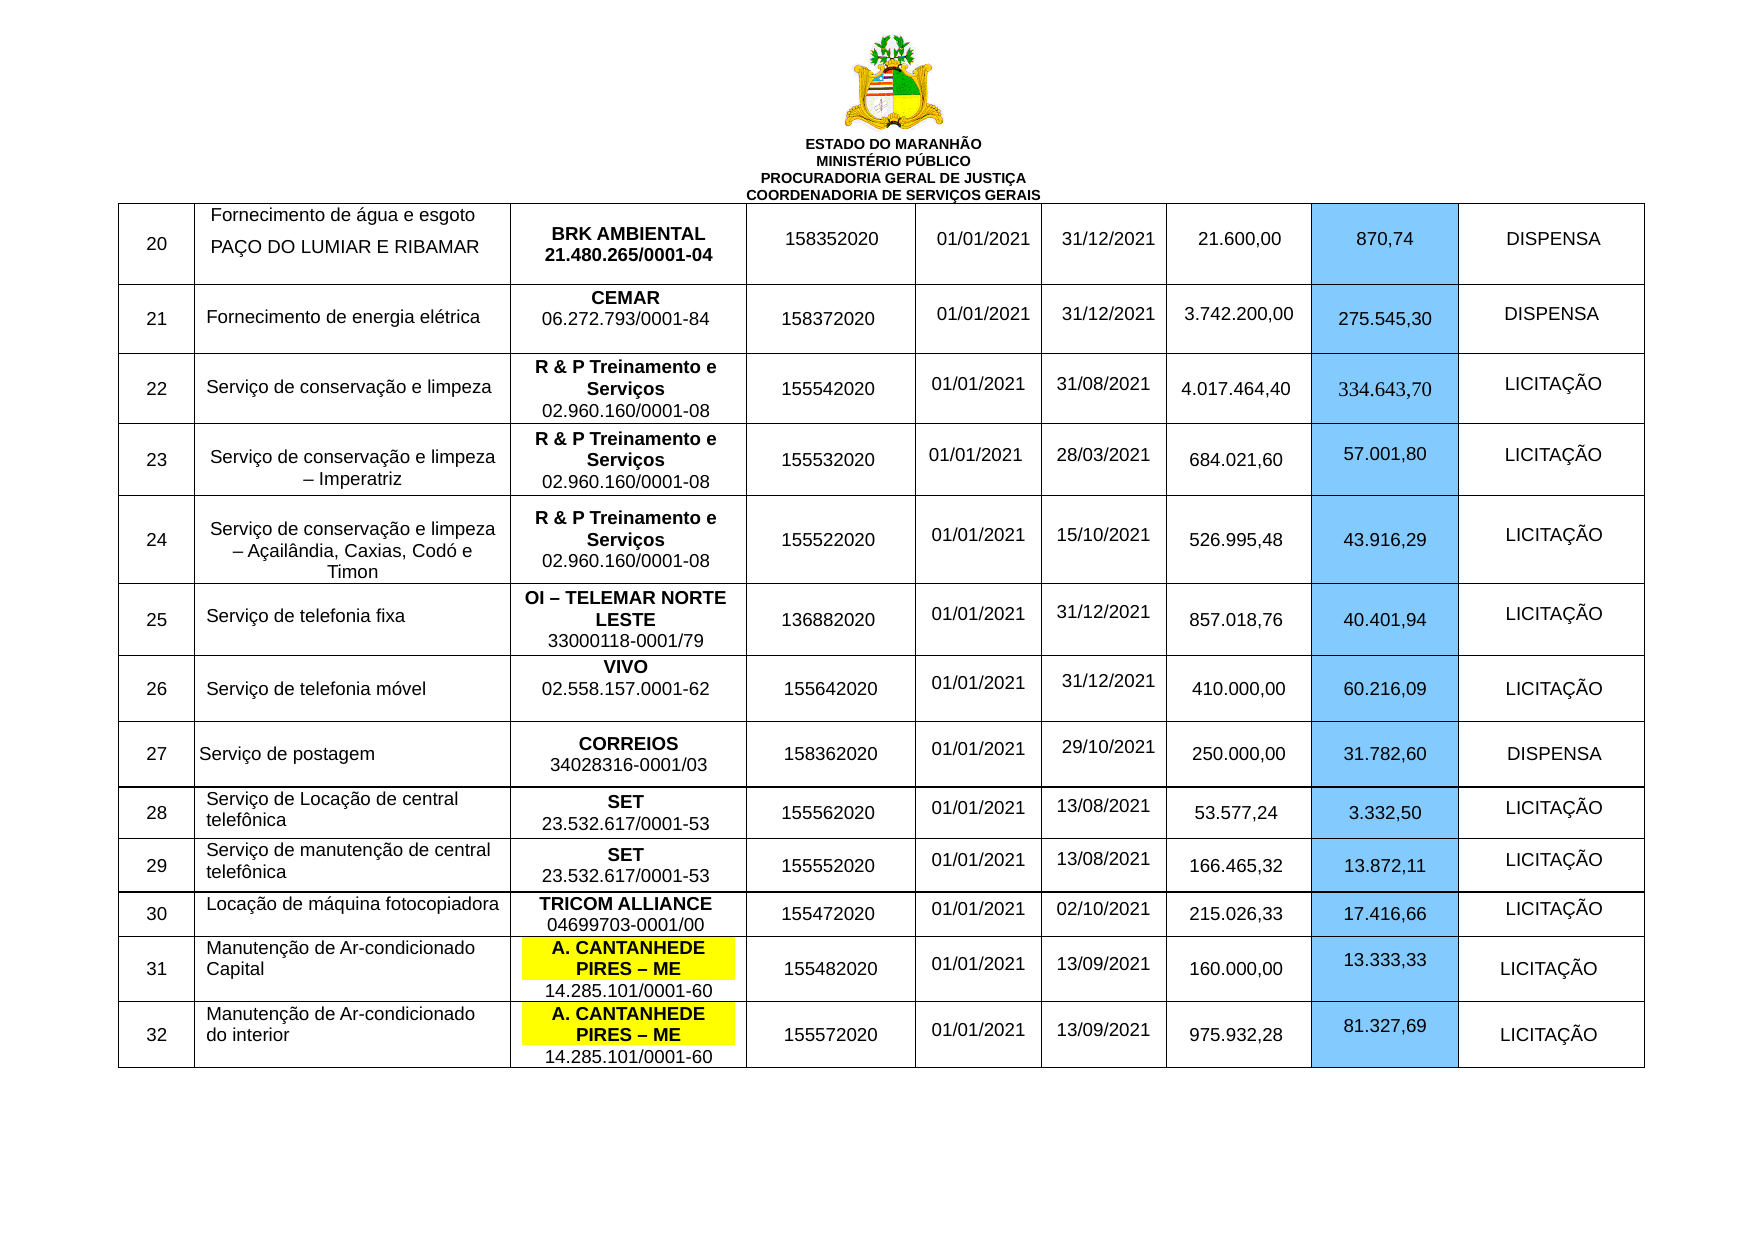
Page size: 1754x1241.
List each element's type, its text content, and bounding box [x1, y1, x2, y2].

table_cell 29 [119, 839, 194, 891]
table_cell 215.026,33 [1167, 893, 1311, 936]
table_cell 857.018,76 [1167, 584, 1311, 655]
table_cell DISPENSA [1459, 204, 1644, 284]
table_cell 155642020 [747, 656, 915, 721]
table_cell Locação de máquina fotocopiadora [195, 893, 510, 936]
table_cell 01/01/2021 [916, 354, 1041, 423]
table_cell 26 [119, 656, 194, 721]
table_cell 01/01/2021 [916, 204, 1041, 284]
table_cell LICITAÇÃO [1459, 424, 1644, 495]
table_cell 13/09/2021 [1042, 937, 1166, 1001]
table_cell 275.545,30 [1312, 285, 1458, 353]
table_cell 155522020 [747, 496, 915, 583]
table_cell 870,74 [1312, 204, 1458, 284]
table_cell 01/01/2021 [916, 722, 1041, 786]
table_cell TRICOM ALLIANCE 04699703-0001/00 [511, 893, 746, 936]
table_cell 3.332,50 [1312, 788, 1458, 838]
table_cell VIVO 02.558.157.0001-62 [511, 656, 746, 721]
table_cell 158362020 [747, 722, 915, 786]
table_cell 01/01/2021 [916, 584, 1041, 655]
table_cell LICITAÇÃO [1459, 788, 1644, 838]
table_cell 27 [119, 722, 194, 786]
table_cell 31/12/2021 [1042, 584, 1166, 655]
table_cell 01/01/2021 [916, 285, 1041, 353]
table_cell Serviço de telefonia fixa [195, 584, 510, 655]
table_cell Serviço de Locação de central telefônica [195, 788, 510, 838]
table_cell 155562020 [747, 788, 915, 838]
table_cell 334.643,70 [1312, 354, 1458, 423]
table_cell 29/10/2021 [1042, 722, 1166, 786]
table_cell 136882020 [747, 584, 915, 655]
table_cell Manutenção de Ar-condicionado do interior [195, 1002, 510, 1067]
table_cell A. CANTANHEDE PIRES – ME 14.285.101/0001-60 [511, 937, 746, 1001]
table_cell DISPENSA [1459, 722, 1644, 786]
table_cell SET 23.532.617/0001-53 [511, 839, 746, 891]
table_cell 160.000,00 [1167, 937, 1311, 1001]
table_cell 01/01/2021 [916, 1002, 1041, 1067]
table_cell LICITAÇÃO [1459, 1002, 1644, 1067]
table_cell 28 [119, 788, 194, 838]
table_cell 60.216,09 [1312, 656, 1458, 721]
table_cell 01/01/2021 [916, 788, 1041, 838]
table_cell R & P Treinamento e Serviços 02.960.160/0001-08 [511, 354, 746, 423]
table_cell 25 [119, 584, 194, 655]
table_cell Serviço de conservação e limpeza [195, 354, 510, 423]
table_cell 31/12/2021 [1042, 204, 1166, 284]
table_cell 155532020 [747, 424, 915, 495]
table_cell 81.327,69 [1312, 1002, 1458, 1067]
table_cell 155542020 [747, 354, 915, 423]
table_cell 01/01/2021 [916, 839, 1041, 891]
table_cell 13/08/2021 [1042, 788, 1166, 838]
table_cell LICITAÇÃO [1459, 893, 1644, 936]
table_cell 30 [119, 893, 194, 936]
table_cell 155552020 [747, 839, 915, 891]
table_cell LICITAÇÃO [1459, 937, 1644, 1001]
table_cell 21 [119, 285, 194, 353]
table_cell 43.916,29 [1312, 496, 1458, 583]
table_cell 57.001,80 [1312, 424, 1458, 495]
table_cell 21.600,00 [1167, 204, 1311, 284]
table_cell 40.401,94 [1312, 584, 1458, 655]
table_cell 01/01/2021 [916, 937, 1041, 1001]
table_cell 01/01/2021 [916, 496, 1041, 583]
table_cell 32 [119, 1002, 194, 1067]
table_cell OI – TELEMAR NORTE LESTE 33000118-0001/79 [511, 584, 746, 655]
table_cell 01/01/2021 [916, 424, 1041, 495]
table_cell LICITAÇÃO [1459, 354, 1644, 423]
table_cell 02/10/2021 [1042, 893, 1166, 936]
table_cell 3.742.200,00 [1167, 285, 1311, 353]
table_cell 250.000,00 [1167, 722, 1311, 786]
table_cell 23 [119, 424, 194, 495]
table_cell 20 [119, 204, 194, 284]
table_cell Serviço de conservação e limpeza – Imperatriz [195, 424, 510, 495]
table_cell 13/08/2021 [1042, 839, 1166, 891]
table_cell LICITAÇÃO [1459, 584, 1644, 655]
table_cell BRK AMBIENTAL 21.480.265/0001-04 [511, 204, 746, 284]
table_cell 31 [119, 937, 194, 1001]
table_cell 166.465,32 [1167, 839, 1311, 891]
table_cell 155472020 [747, 893, 915, 936]
table_cell 31/08/2021 [1042, 354, 1166, 423]
table_cell A. CANTANHEDE PIRES – ME 14.285.101/0001-60 [511, 1002, 746, 1067]
table_cell Serviço de postagem [195, 722, 510, 786]
table_cell 28/03/2021 [1042, 424, 1166, 495]
table_cell 15/10/2021 [1042, 496, 1166, 583]
table_cell 13.333,33 [1312, 937, 1458, 1001]
table_cell LICITAÇÃO [1459, 839, 1644, 891]
table_cell R & P Treinamento e Serviços 02.960.160/0001-08 [511, 496, 746, 583]
table_cell 53.577,24 [1167, 788, 1311, 838]
table_cell 410.000,00 [1167, 656, 1311, 721]
table_cell R & P Treinamento e Serviços 02.960.160/0001-08 [511, 424, 746, 495]
table_cell 4.017.464,40 [1167, 354, 1311, 423]
table_cell 13/09/2021 [1042, 1002, 1166, 1067]
table_cell 01/01/2021 [916, 893, 1041, 936]
table_cell 13.872,11 [1312, 839, 1458, 891]
table_cell 24 [119, 496, 194, 583]
table_cell LICITAÇÃO [1459, 496, 1644, 583]
table_cell 31.782,60 [1312, 722, 1458, 786]
table_cell 155482020 [747, 937, 915, 1001]
table_cell SET 23.532.617/0001-53 [511, 788, 746, 838]
table_cell 526.995,48 [1167, 496, 1311, 583]
table_cell DISPENSA [1459, 285, 1644, 353]
table_cell 01/01/2021 [916, 656, 1041, 721]
table_cell Serviço de conservação e limpeza – Açailândia, Caxias, Codó e Timon [195, 496, 510, 583]
table_cell Fornecimento de energia elétrica [195, 285, 510, 353]
table_cell 158352020 [747, 204, 915, 284]
table_cell 158372020 [747, 285, 915, 353]
table_cell CORREIOS 34028316-0001/03 [511, 722, 746, 786]
table_cell Fornecimento de água e esgoto PAÇO DO LUMIAR E RIBAMAR [195, 204, 510, 284]
table_cell LICITAÇÃO [1459, 656, 1644, 721]
table_cell 155572020 [747, 1002, 915, 1067]
table_cell 975.932,28 [1167, 1002, 1311, 1067]
table_cell 684.021,60 [1167, 424, 1311, 495]
table_cell CEMAR 06.272.793/0001-84 [511, 285, 746, 353]
table_cell 31/12/2021 [1042, 285, 1166, 353]
table_cell 31/12/2021 [1042, 656, 1166, 721]
table_cell Serviço de manutenção de central telefônica [195, 839, 510, 891]
table_cell Manutenção de Ar-condicionado Capital [195, 937, 510, 1001]
table_cell 22 [119, 354, 194, 423]
table_cell Serviço de telefonia móvel [195, 656, 510, 721]
table_cell 17.416,66 [1312, 893, 1458, 936]
